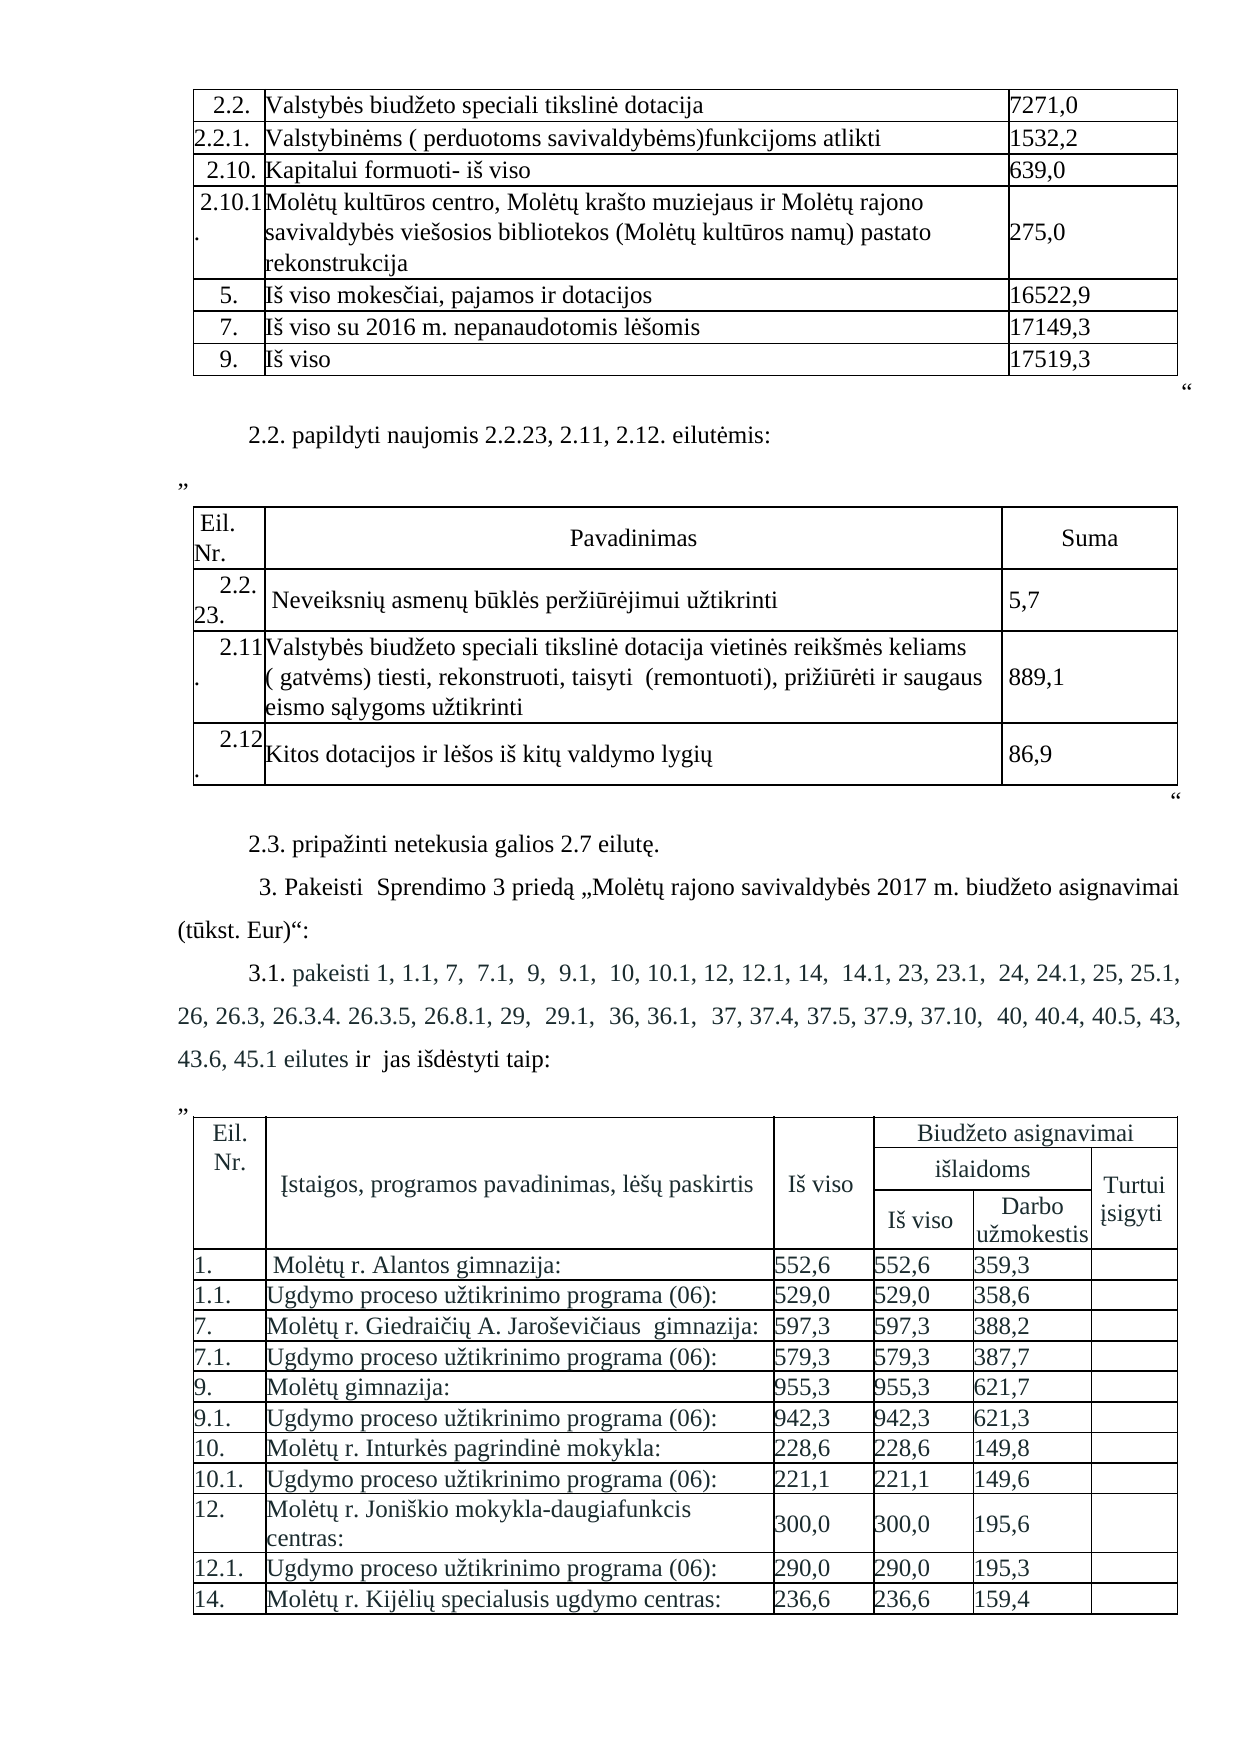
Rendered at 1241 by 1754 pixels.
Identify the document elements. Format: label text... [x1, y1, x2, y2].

table_cell 359,3 [974, 1250, 1091, 1279]
table_cell 9. [194, 344, 264, 375]
table_cell [1092, 1403, 1177, 1431]
table_cell 9.1. [194, 1403, 265, 1431]
table_cell 221,1 [775, 1464, 873, 1492]
table_cell [1092, 1433, 1177, 1462]
table_cell Ugdymo proceso užtikrinimo programa (06): [267, 1281, 773, 1309]
table_header Iš viso [775, 1118, 873, 1248]
table_cell 290,0 [775, 1553, 873, 1582]
table_cell Ugdymo proceso užtikrinimo programa (06): [267, 1553, 773, 1582]
table_cell [1092, 1464, 1177, 1492]
table_cell 621,3 [974, 1403, 1091, 1431]
table_cell 7271,0 [1010, 90, 1177, 121]
table_cell 2.2. [194, 90, 264, 121]
table_cell 2.10.1. [194, 187, 264, 278]
table_cell Iš viso mokesčiai, pajamos ir dotacijos [266, 280, 1008, 310]
table_cell [1092, 1342, 1177, 1370]
table_cell 1.1. [194, 1281, 265, 1309]
table_cell 149,6 [974, 1464, 1091, 1492]
table_cell 7.1. [194, 1342, 265, 1370]
table_cell Molėtų r. Giedraičių A. Jaroševičiaus gimnazija: [267, 1311, 773, 1340]
table_cell [1092, 1281, 1177, 1309]
table_cell 942,3 [775, 1403, 873, 1431]
table_cell 7. [194, 312, 264, 343]
table_cell Kitos dotacijos ir lėšos iš kitų valdymo lygių [266, 724, 1001, 784]
table_cell Molėtų r. Kijėlių specialusis ugdymo centras: [267, 1584, 773, 1613]
table_cell 195,3 [974, 1553, 1091, 1582]
table_cell 195,6 [974, 1494, 1091, 1552]
table_cell 17519,3 [1010, 344, 1177, 375]
table_cell 1. [194, 1250, 265, 1279]
table_cell 10. [194, 1433, 265, 1462]
table_cell 597,3 [875, 1311, 973, 1340]
table_cell Valstybės biudžeto speciali tikslinė dotacija vietinės reikšmės keliams ( gatvėms) tiesti, rekonstruoti, taisyti (remontuoti), prižiūrėti ir saugaus eismo sąlygoms užtikrinti [266, 632, 1001, 722]
table_cell 552,6 [875, 1250, 973, 1279]
table_header Biudžeto asignavimai [875, 1118, 1177, 1147]
text „ [177, 1088, 1181, 1116]
table_cell 639,0 [1010, 155, 1177, 185]
table_cell 889,1 [1003, 632, 1177, 722]
text 3. Pakeisti Sprendimo 3 priedą „Molėtų rajono savivaldybės 2017 m. biudžeto asignavimai (tūkst. Eur)“: [177, 872, 1181, 944]
table_cell [1092, 1494, 1177, 1552]
table_cell 2.2.1. [194, 122, 264, 153]
table_cell 14. [194, 1584, 265, 1613]
table_cell 228,6 [775, 1433, 873, 1462]
table_cell 10.1. [194, 1464, 265, 1492]
table_header Eil. Nr. [194, 508, 264, 568]
table_cell 955,3 [875, 1372, 973, 1401]
text 2.3. pripažinti netekusia galios 2.7 eilutę. [177, 829, 1181, 858]
table_cell 579,3 [875, 1342, 973, 1370]
table_cell Neveiksnių asmenų būklės peržiūrėjimui užtikrinti [266, 570, 1001, 630]
table_cell 2.11. [194, 632, 264, 722]
table_cell 9. [194, 1372, 265, 1401]
table_cell 579,3 [775, 1342, 873, 1370]
table_cell 221,1 [875, 1464, 973, 1492]
table_cell Ugdymo proceso užtikrinimo programa (06): [267, 1403, 773, 1431]
table_cell 12.1. [194, 1553, 265, 1582]
table_cell 236,6 [775, 1584, 873, 1613]
table_cell 955,3 [775, 1372, 873, 1401]
table_cell 290,0 [875, 1553, 973, 1582]
text „ [177, 463, 1181, 492]
table_cell Kapitalui formuoti- iš viso [266, 155, 1008, 185]
table_cell Molėtų r. Inturkės pagrindinė mokykla: [267, 1433, 773, 1462]
table_cell 388,2 [974, 1311, 1091, 1340]
table_cell Ugdymo proceso užtikrinimo programa (06): [267, 1342, 773, 1370]
table_cell 387,7 [974, 1342, 1091, 1370]
table_header Suma [1003, 508, 1177, 568]
table_cell Ugdymo proceso užtikrinimo programa (06): [267, 1464, 773, 1492]
table_cell Iš viso su 2016 m. nepanaudotomis lėšomis [266, 312, 1008, 343]
table_cell 358,6 [974, 1281, 1091, 1309]
table_cell 12. [194, 1494, 265, 1552]
table_cell 621,7 [974, 1372, 1091, 1401]
table_cell 2.12. [194, 724, 264, 784]
table_cell 5. [194, 280, 264, 310]
table_cell Darbo užmokestis [974, 1191, 1091, 1248]
table_cell 2.2.23. [194, 570, 264, 630]
table_cell Valstybinėms ( perduotoms savivaldybėms)funkcijoms atlikti [266, 122, 1008, 153]
table_cell Molėtų r. Alantos gimnazija: [267, 1250, 773, 1279]
table_cell 529,0 [775, 1281, 873, 1309]
table_cell 5,7 [1003, 570, 1177, 630]
table_cell 7. [194, 1311, 265, 1340]
table_cell 529,0 [875, 1281, 973, 1309]
table_cell [1092, 1372, 1177, 1401]
table_cell Turtui įsigyti [1092, 1148, 1177, 1248]
table_cell 942,3 [875, 1403, 973, 1431]
text 3.1. pakeisti 1, 1.1, 7, 7.1, 9, 9.1, 10, 10.1, 12, 12.1, 14, 14.1, 23, 23.1, 24, 24.1, 25, 25.1, 26, 26.3, 26.3.4. 26.3.5, 26.8.1, 29, 29.1, 36, 36.1, 37, 37.4, 37.5, 37.9, 37.10, 40, 40.4, 40.5, 43, 43.6, 45.1 eilutes ir jas išdėstyti taip: [177, 958, 1181, 1073]
table_cell 2.10. [194, 155, 264, 185]
table_cell 1532,2 [1010, 122, 1177, 153]
table_cell 236,6 [875, 1584, 973, 1613]
table_cell Molėtų kultūros centro, Molėtų krašto muziejaus ir Molėtų rajono savivaldybės viešosios bibliotekos (Molėtų kultūros namų) pastato rekonstrukcija [266, 187, 1008, 278]
text “ [177, 786, 1181, 814]
table_header Pavadinimas [266, 508, 1001, 568]
table_cell [1092, 1553, 1177, 1582]
table_cell Iš viso [266, 344, 1008, 375]
table_cell [1092, 1250, 1177, 1279]
table_cell 597,3 [775, 1311, 873, 1340]
table_cell 159,4 [974, 1584, 1091, 1613]
table_cell [1092, 1584, 1177, 1613]
table_cell 16522,9 [1010, 280, 1177, 310]
table_cell Molėtų gimnazija: [267, 1372, 773, 1401]
table_cell [1092, 1311, 1177, 1340]
table_cell 149,8 [974, 1433, 1091, 1462]
table_cell 275,0 [1010, 187, 1177, 278]
table_cell 552,6 [775, 1250, 873, 1279]
table_cell išlaidoms [875, 1148, 1091, 1189]
table_header Eil. Nr. [194, 1118, 265, 1248]
table_cell 300,0 [775, 1494, 873, 1552]
table_cell Valstybės biudžeto speciali tikslinė dotacija [266, 90, 1008, 121]
text 2.2. papildyti naujomis 2.2.23, 2.11, 2.12. eilutėmis: [177, 420, 1181, 448]
table_header Įstaigos, programos pavadinimas, lėšų paskirtis [267, 1118, 773, 1248]
table_cell Iš viso [875, 1191, 973, 1248]
table_cell 228,6 [875, 1433, 973, 1462]
table_cell Molėtų r. Joniškio mokykla-daugiafunkcis centras: [267, 1494, 773, 1552]
table_cell 17149,3 [1010, 312, 1177, 343]
text “ [177, 377, 1181, 405]
table_cell 86,9 [1003, 724, 1177, 784]
table_cell 300,0 [875, 1494, 973, 1552]
